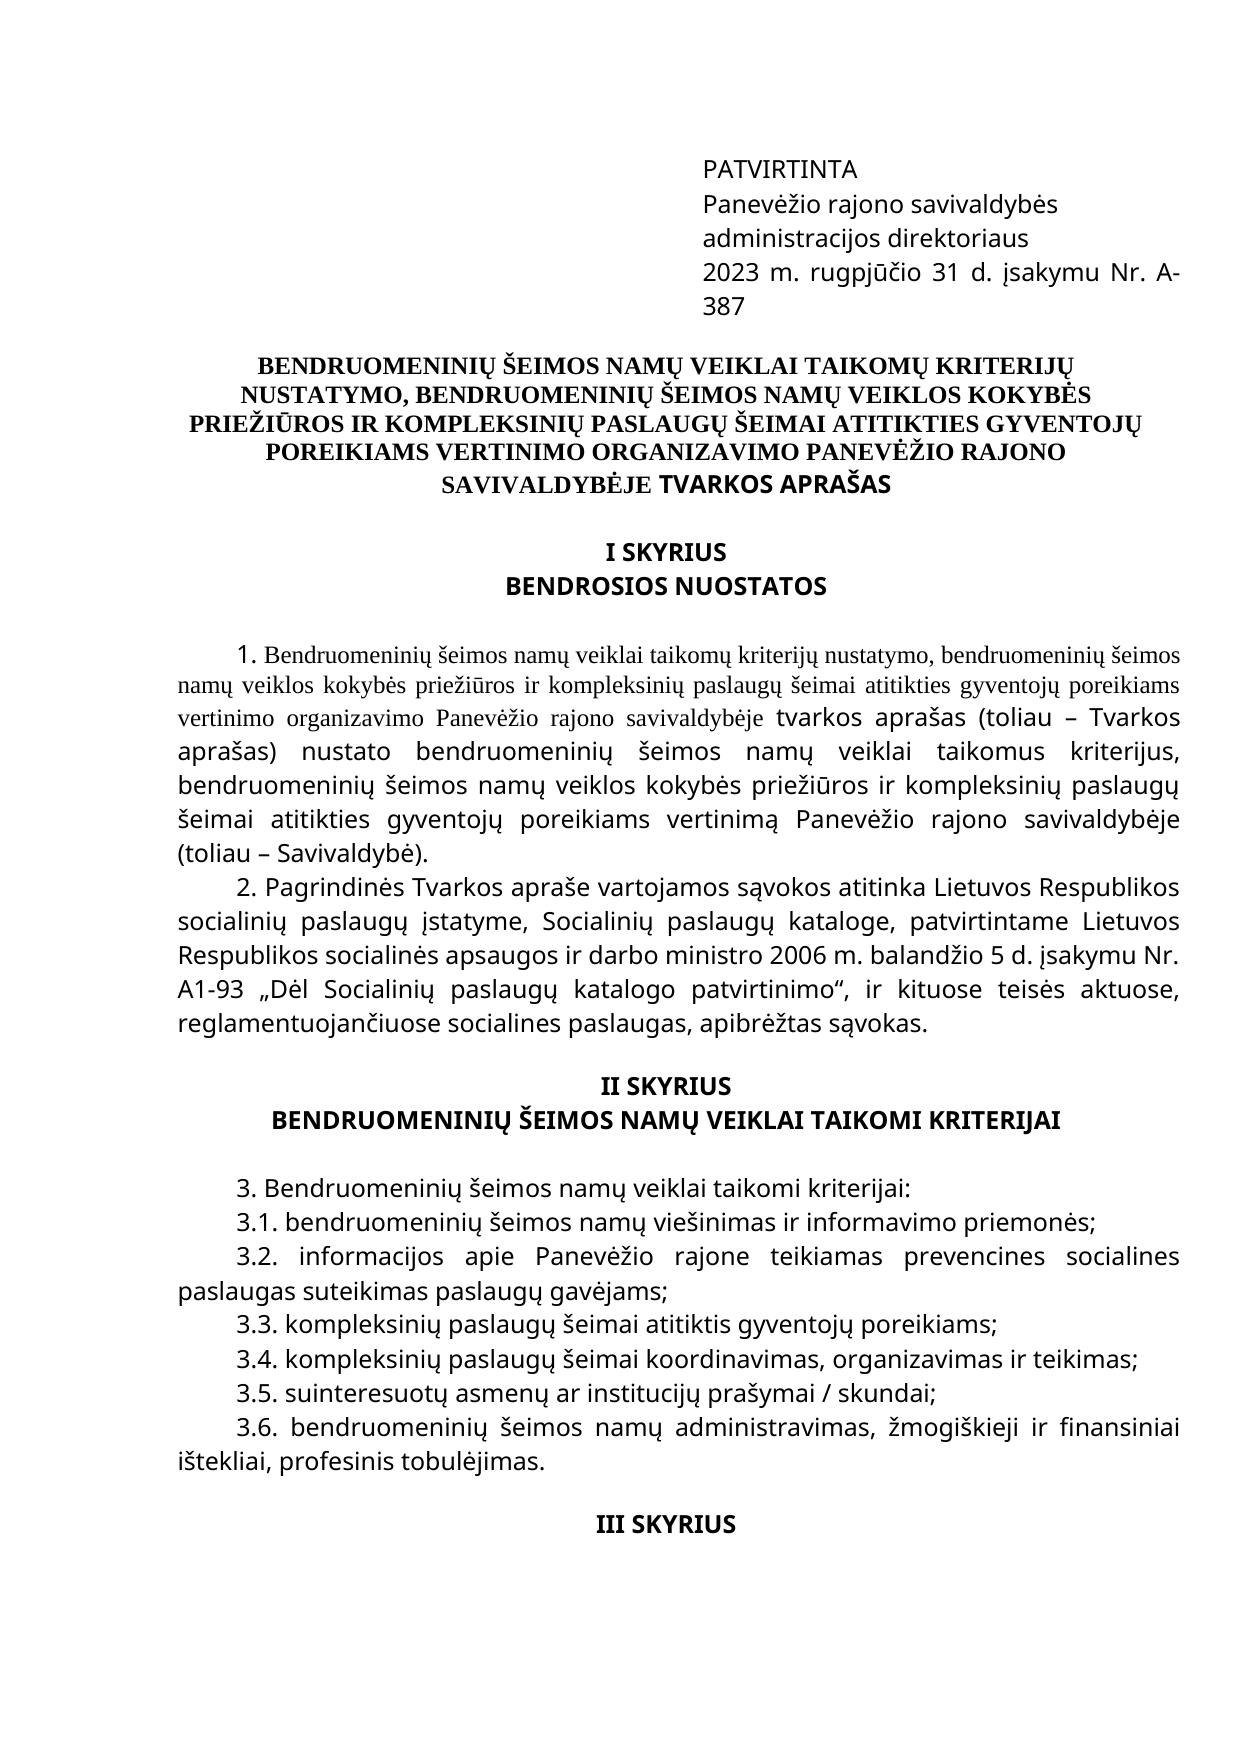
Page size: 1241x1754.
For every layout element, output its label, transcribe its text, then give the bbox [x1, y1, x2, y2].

text PATVIRTINTA [702, 152, 1181, 186]
text 2. Pagrindinės Tvarkos apraše vartojamos sąvokos atitinka Lietuvos Respublikos socialinių paslaugų įstatyme, Socialinių paslaugų kataloge, patvirtintame Lietuvos Respublikos socialinės apsaugos ir darbo ministro 2006 m. balandžio 5 d. įsakymu Nr. A1-93 „Dėl Socialinių paslaugų katalogo patvirtinimo“, ir kituose teisės aktuose, reglamentuojančiuose socialines paslaugas, apibrėžtas sąvokas. [177, 870, 1181, 1040]
text administracijos direktoriaus [627, 220, 1181, 254]
text 3.2. informacijos apie Panevėžio rajone teikiamas prevencines socialines paslaugas suteikimas paslaugų gavėjams; [177, 1239, 1181, 1307]
text BENDROSIOS NUOSTATOS [177, 568, 1155, 602]
text 3.1. bendruomeninių šeimos namų viešinimas ir informavimo priemonės; [177, 1205, 1181, 1239]
text 3. Bendruomeninių šeimos namų veiklai taikomi kriterijai: [177, 1171, 1181, 1205]
text 3.5. suinteresuotų asmenų ar institucijų prašymai / skundai; [177, 1375, 1181, 1409]
text II SKYRIUS [177, 1069, 1155, 1103]
text BENDRUOMENINIŲ ŠEIMOS NAMŲ VEIKLAI TAIKOMŲ KRITERIJŲ NUSTATYMO, BENDRUOMENINIŲ ŠEIMOS NAMŲ VEIKLOS KOKYBĖS PRIEŽIŪROS IR KOMPLEKSINIŲ PASLAUGŲ ŠEIMAI ATITIKTIES GYVENTOJŲ POREIKIAMS VERTINIMO ORGANIZAVIMO PANEVĖŽIO RAJONO SAVIVALDYBĖJE TVARKOS APRAŠAS [177, 351, 1155, 500]
text 3.6. bendruomeninių šeimos namų administravimas, žmogiškieji ir finansiniai ištekliai, profesinis tobulėjimas. [177, 1409, 1181, 1477]
text 1. Bendruomeninių šeimos namų veiklai taikomų kriterijų nustatymo, bendruomeninių šeimos namų veiklos kokybės priežiūros ir kompleksinių paslaugų šeimai atitikties gyventojų poreikiams vertinimo organizavimo Panevėžio rajono savivaldybėje tvarkos aprašas (toliau – Tvarkos aprašas) nustato bendruomeninių šeimos namų veiklai taikomus kriterijus, bendruomeninių šeimos namų veiklos kokybės priežiūros ir kompleksinių paslaugų šeimai atitikties gyventojų poreikiams vertinimą Panevėžio rajono savivaldybėje (toliau – Savivaldybė). [177, 637, 1181, 870]
text Panevėžio rajono savivaldybės [627, 186, 1181, 220]
text 3.3. kompleksinių paslaugų šeimai atitiktis gyventojų poreikiams; [177, 1307, 1181, 1341]
text BENDRUOMENINIŲ ŠEIMOS NAMŲ VEIKLAI TAIKOMI KRITERIJAI [177, 1103, 1155, 1137]
text 2023 m. rugpjūčio 31 d. įsakymu Nr. A-387 [702, 254, 1181, 322]
text 3.4. kompleksinių paslaugų šeimai koordinavimas, organizavimas ir teikimas; [177, 1341, 1181, 1375]
text III SKYRIUS [177, 1506, 1155, 1540]
text I SKYRIUS [177, 534, 1155, 568]
